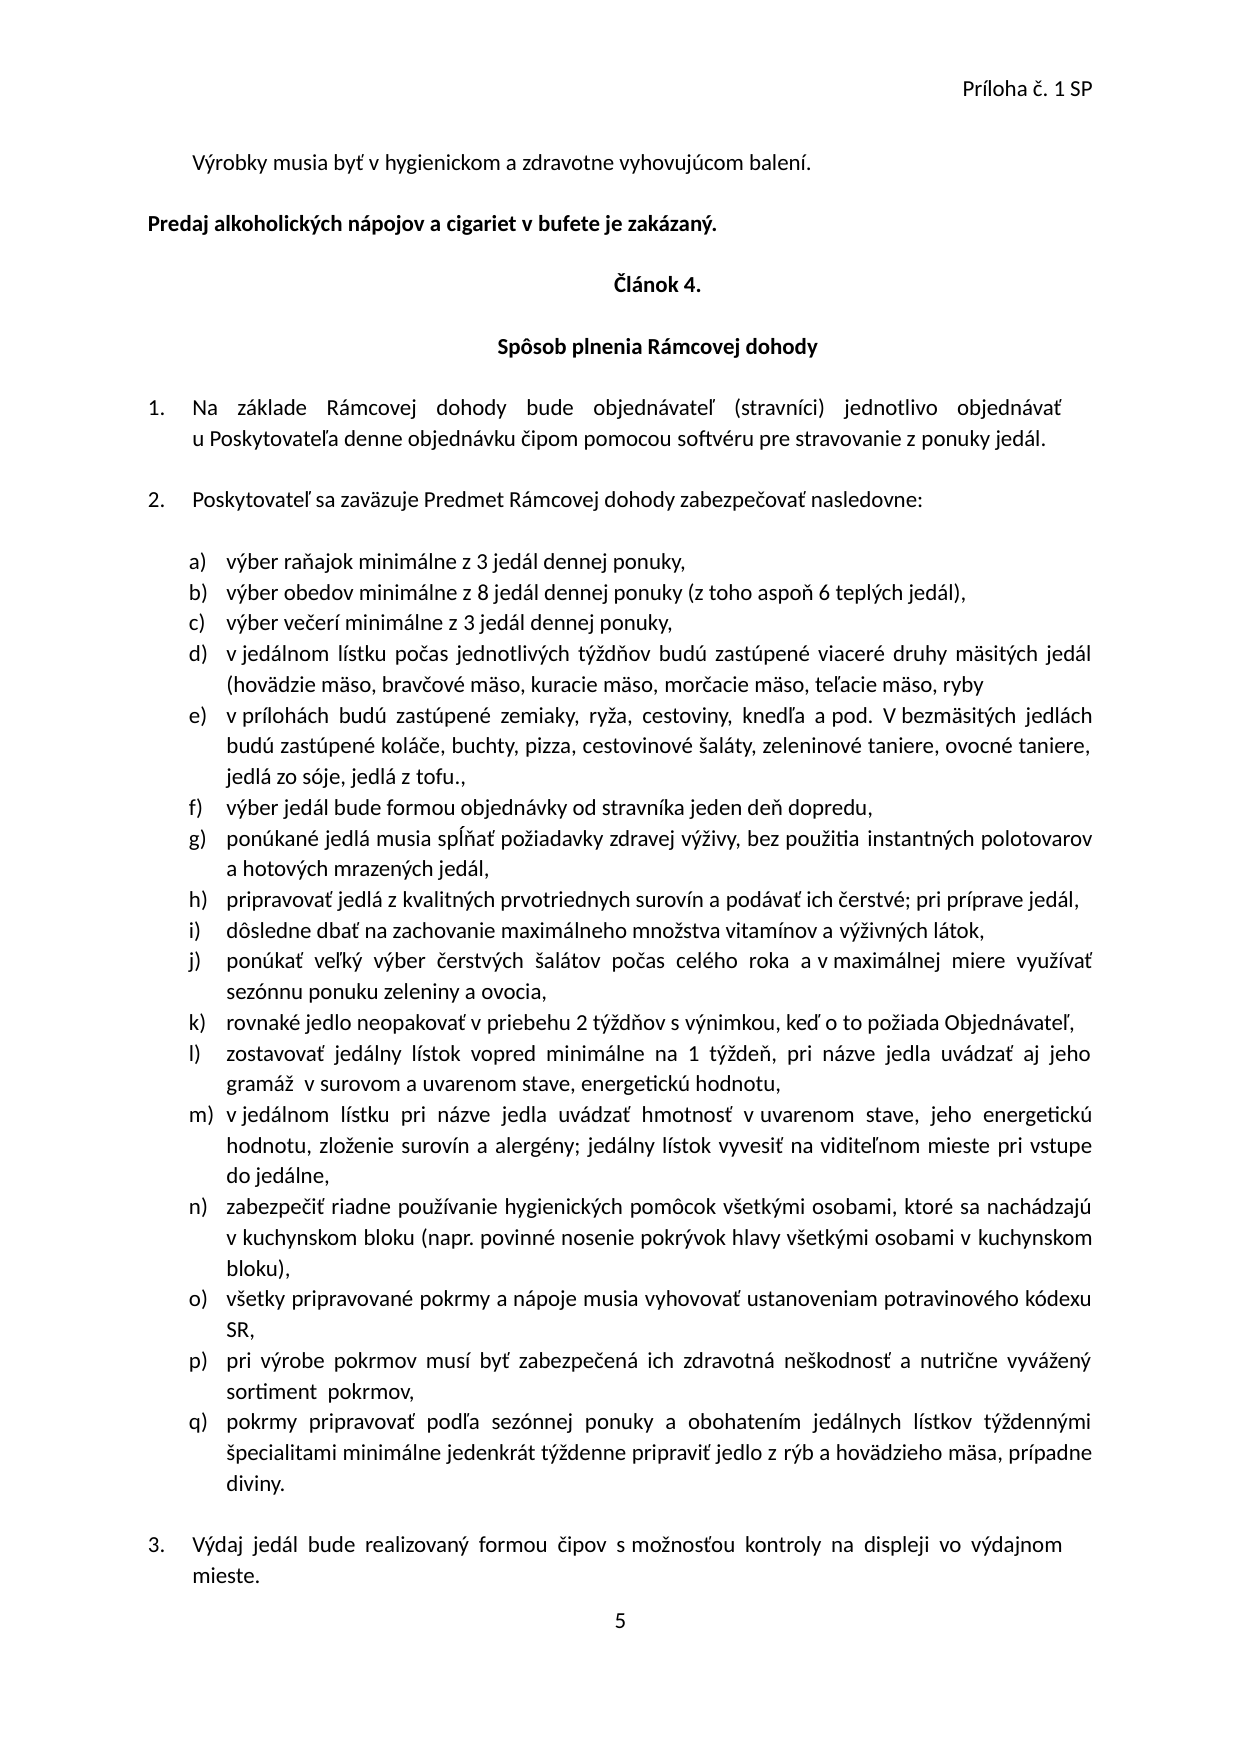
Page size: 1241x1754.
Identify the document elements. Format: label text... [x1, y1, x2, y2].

text Spôsob plnenia Rámcovej dohody [223, 332, 1093, 360]
text Predaj alkoholických nápojov a cigariet v bufete je zakázaný. [148, 209, 1093, 237]
list pokrmy pripravovať podľa sezónnej ponuky a obohatením jedálnych lístkov týždennými špecialitami minimálne jedenkrát týždenne pripraviť jedlo z rýb a hovädzieho mäsa, prípadne diviny. [189, 1407, 1093, 1497]
list v jedálnom lístku počas jednotlivých týždňov budú zastúpené viaceré druhy mäsitých jedál (hovädzie mäso, bravčové mäso, kuracie mäso, morčacie mäso, teľacie mäso, ryby [189, 639, 1093, 698]
list Poskytovateľ sa zaväzuje Predmet Rámcovej dohody zabezpečovať nasledovne: [148, 486, 1063, 514]
list všetky pripravované pokrmy a nápoje musia vyhovovať ustanoveniam potravinového kódexu SR, [189, 1284, 1093, 1343]
list pri výrobe pokrmov musí byť zabezpečená ich zdravotná neškodnosť a nutrične vyvážený sortiment pokrmov, [189, 1346, 1093, 1405]
list ponúkané jedlá musia spĺňať požiadavky zdravej výživy, bez použitia instantných polotovarov a hotových mrazených jedál, [189, 824, 1093, 882]
list rovnaké jedlo neopakovať v priebehu 2 týždňov s výnimkou, keď o to požiada Objednávateľ, [189, 1008, 1093, 1036]
text Článok 4. [223, 271, 1093, 298]
list v jedálnom lístku pri názve jedla uvádzať hmotnosť v uvarenom stave, jeho energetickú hodnotu, zloženie surovín a alergény; jedálny lístok vyvesiť na viditeľnom mieste pri vstupe do jedálne, [189, 1100, 1093, 1190]
list ponúkať veľký výber čerstvých šalátov počas celého roka a v maximálnej miere využívať sezónnu ponuku zeleniny a ovocia, [189, 947, 1093, 1005]
list výber jedál bude formou objednávky od stravníka jeden deň dopredu, [189, 793, 1093, 821]
list pripravovať jedlá z kvalitných prvotriednych surovín a podávať ich čerstvé; pri príprave jedál, [189, 885, 1093, 913]
list Na základe Rámcovej dohody bude objednávateľ (stravníci) jednotlivo objednávať u Poskytovateľa denne objednávku čipom pomocou softvéru pre stravovanie z ponuky jedál. [148, 393, 1063, 452]
list zabezpečiť riadne používanie hygienických pomôcok všetkými osobami, ktoré sa nachádzajú v kuchynskom bloku (napr. povinné nosenie pokrývok hlavy všetkými osobami v kuchynskom bloku), [189, 1192, 1093, 1282]
list výber večerí minimálne z 3 jedál dennej ponuky, [189, 608, 1093, 637]
list zostavovať jedálny lístok vopred minimálne na 1 týždeň, pri názve jedla uvádzať aj jeho gramáž v surovom a uvarenom stave, energetickú hodnotu, [189, 1039, 1093, 1097]
list dôsledne dbať na zachovanie maximálneho množstva vitamínov a výživných látok, [189, 916, 1093, 944]
list Výdaj jedál bude realizovaný formou čipov s možnosťou kontroly na displeji vo výdajnom mieste. [148, 1530, 1063, 1589]
list výber raňajok minimálne z 3 jedál dennej ponuky, [189, 547, 1093, 575]
list výber obedov minimálne z 8 jedál dennej ponuky (z toho aspoň 6 teplých jedál), [189, 578, 1093, 606]
text Výrobky musia byť v hygienickom a zdravotne vyhovujúcom balení. [148, 148, 1093, 176]
list v prílohách budú zastúpené zemiaky, ryža, cestoviny, knedľa a pod. V bezmäsitých jedlách budú zastúpené koláče, buchty, pizza, cestovinové šaláty, zeleninové taniere, ovocné taniere, jedlá zo sóje, jedlá z tofu., [189, 701, 1093, 790]
